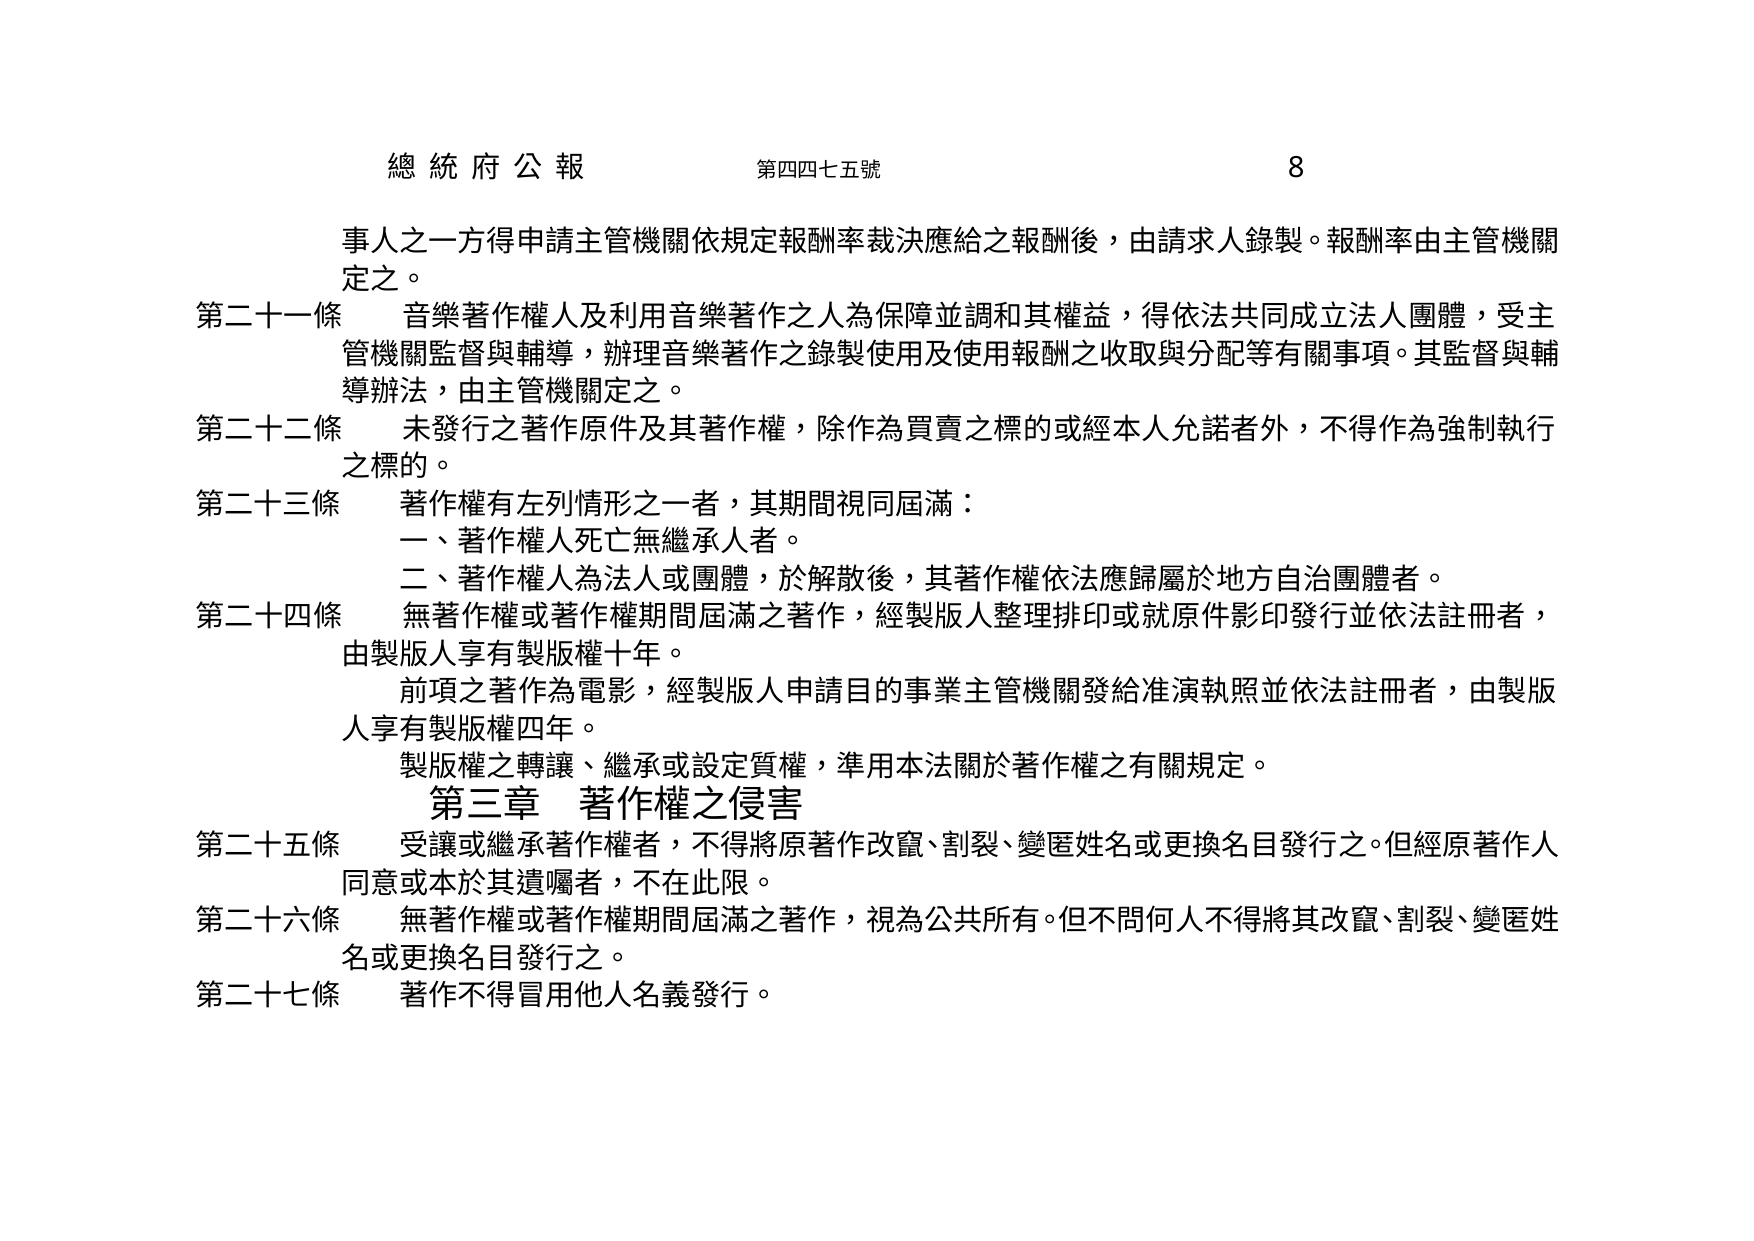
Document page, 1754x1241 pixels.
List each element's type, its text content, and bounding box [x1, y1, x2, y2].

text 第二十六條 無著作權或著作權期間屆滿之著作，視為公共所有。但不問何人不得將其改竄、割裂、變匿姓名或更換名目發行之。 [195, 901, 1559, 976]
text 製版權之轉讓、繼承或設定質權，準用本法關於著作權之有關規定。 [341, 747, 1559, 784]
text 第二十二條 未發行之著作原件及其著作權，除作為買賣之標的或經本人允諾者外，不得作為強制執行之標的。 [195, 409, 1559, 484]
text 事人之一方得申請主管機關依規定報酬率裁決應給之報酬後，由請求人錄製。報酬率由主管機關定之。 [341, 222, 1559, 297]
text 二、著作權人為法人或團體，於解散後，其著作權依法應歸屬於地方自治團體者。 [399, 559, 1559, 597]
text 前項之著作為電影，經製版人申請目的事業主管機關發給准演執照並依法註冊者，由製版人享有製版權四年。 [341, 672, 1559, 747]
text 第二十四條 無著作權或著作權期間屆滿之著作，經製版人整理排印或就原件影印發行並依法註冊者，由製版人享有製版權十年。 [195, 597, 1559, 672]
text 第二十七條 著作不得冒用他人名義發行。 [195, 976, 1559, 1013]
text 第二十三條 著作權有左列情形之一者，其期間視同屆滿： [195, 484, 1559, 522]
text 第三章 著作權之侵害 [428, 784, 1559, 826]
text 一、著作權人死亡無繼承人者。 [399, 522, 1559, 559]
text 第二十一條 音樂著作權人及利用音樂著作之人為保障並調和其權益，得依法共同成立法人團體，受主管機關監督與輔導，辦理音樂著作之錄製使用及使用報酬之收取與分配等有關事項。其監督與輔導辦法，由主管機關定之。 [195, 297, 1559, 409]
text 第二十五條 受讓或繼承著作權者，不得將原著作改竄、割裂、變匿姓名或更換名目發行之。但經原著作人同意或本於其遺囑者，不在此限。 [195, 826, 1559, 901]
